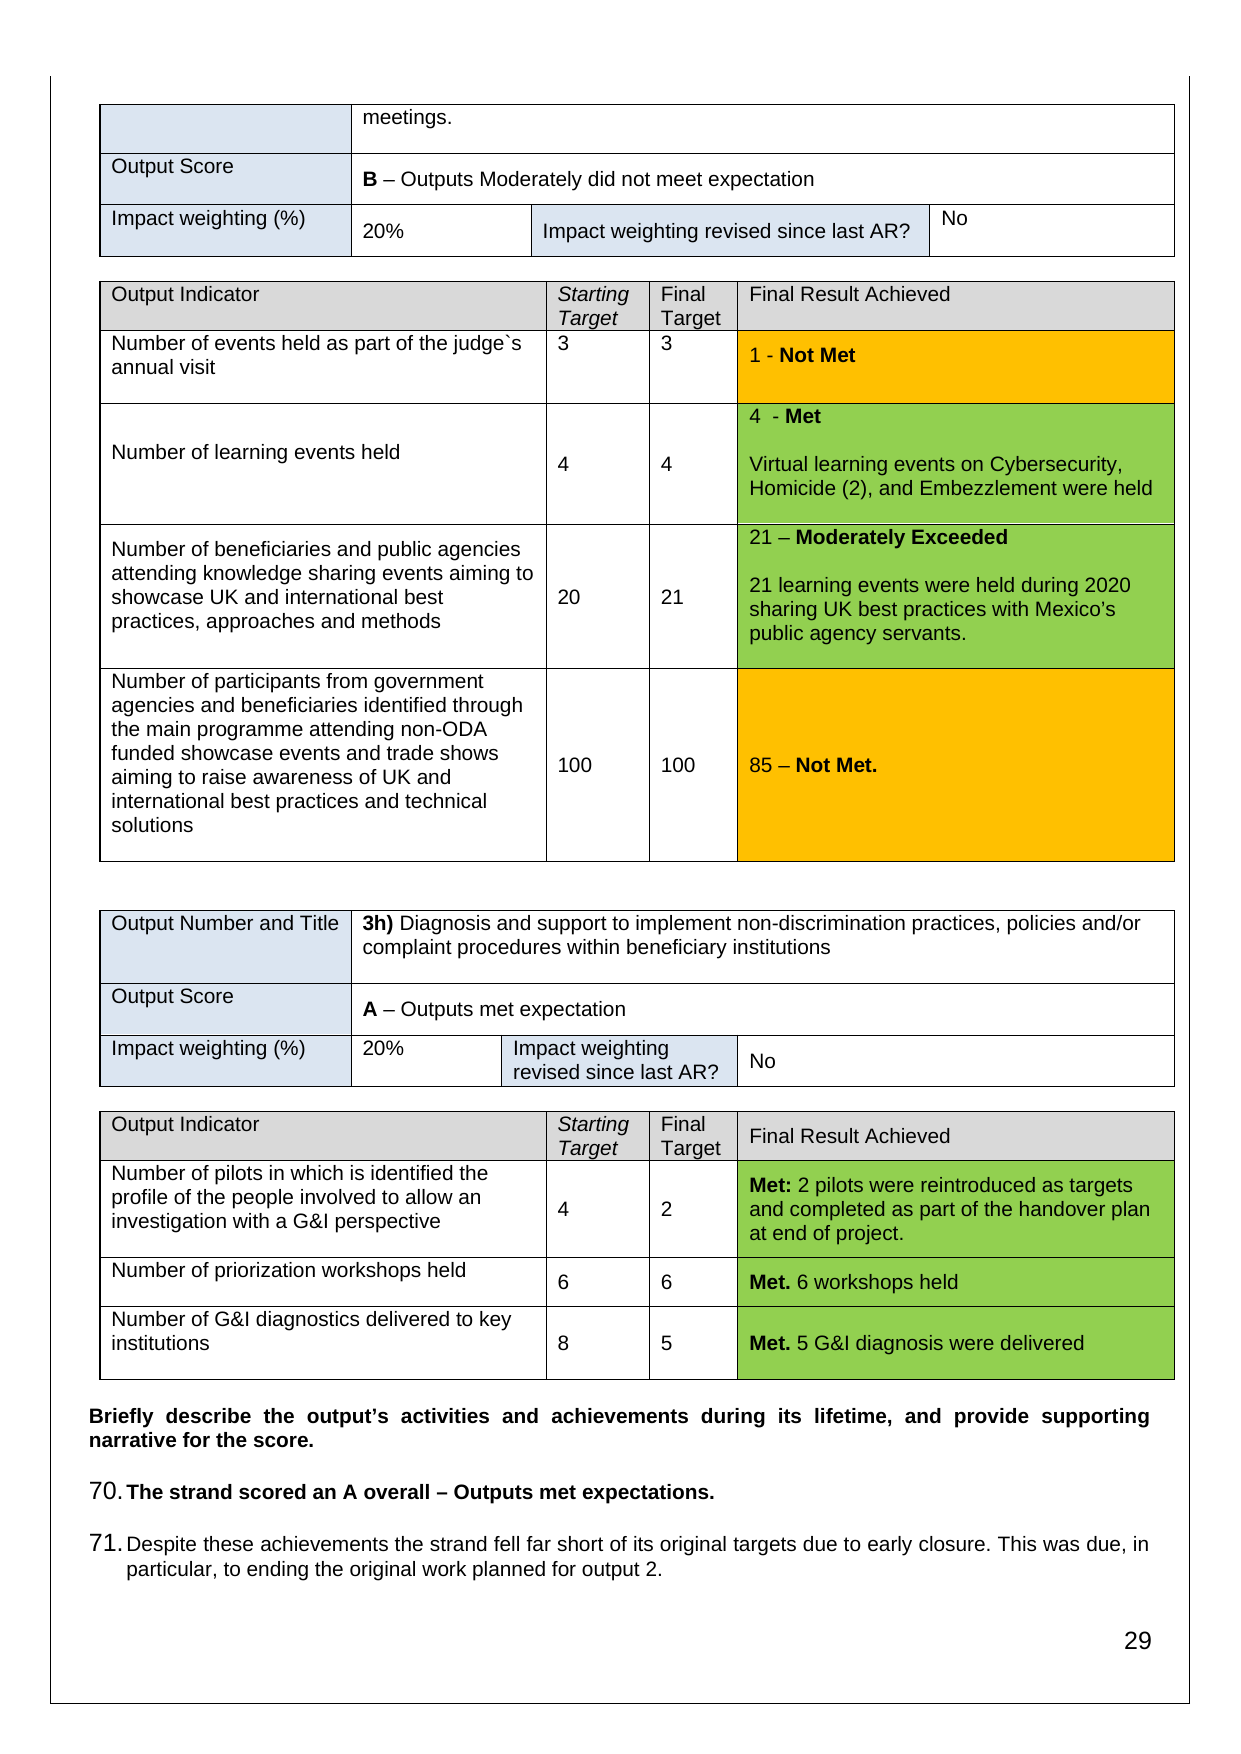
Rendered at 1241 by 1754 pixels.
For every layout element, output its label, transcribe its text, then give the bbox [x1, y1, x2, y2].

list The strand scored an A overall – Outputs met expectations. [89, 1476, 1152, 1504]
table_cell Number of G&I diagnostics delivered to key institutions [101, 1307, 546, 1379]
table_header 3h) Diagnosis and support to implement non-discrimination practices, policies and/or complaint procedures within beneficiary institutions [352, 911, 1174, 983]
table_header [101, 105, 351, 153]
table_cell Impact weighting (%) [101, 205, 351, 256]
table_cell No [738, 1036, 1174, 1086]
table_cell 2 [650, 1161, 737, 1257]
table_cell 5 [650, 1307, 737, 1379]
table_cell B – Outputs Moderately did not meet expectation [352, 154, 1174, 204]
table_cell Number of participants from government agencies and beneficiaries identified through the main programme attending non-ODA funded showcase events and trade shows aiming to raise awareness of UK and international best practices and technical solutions [101, 669, 546, 861]
table_cell 4 - Met Virtual learning events on Cybersecurity, Homicide (2), and Embezzlement were held [738, 404, 1174, 523]
table_cell Number of learning events held [101, 404, 546, 523]
table_cell Number of events held as part of the judge`s annual visit [101, 331, 546, 403]
table_cell 6 [547, 1258, 649, 1306]
table_cell 8 [547, 1307, 649, 1379]
table_cell Starting Target [547, 1112, 649, 1160]
table_cell Final Result Achieved [738, 282, 1174, 330]
table_cell Output Score [101, 984, 351, 1034]
table_cell Impact weighting revised since last AR? [502, 1036, 737, 1086]
table_cell 100 [547, 669, 649, 861]
table_cell Starting Target [547, 282, 649, 330]
table_header meetings. [352, 105, 1174, 153]
table_cell Impact weighting (%) [101, 1036, 351, 1086]
table_cell 21 – Moderately Exceeded 21 learning events were held during 2020 sharing UK best practices with Mexico’s public agency servants. [738, 525, 1174, 668]
table_cell 6 [650, 1258, 737, 1306]
table_cell 100 [650, 669, 737, 861]
table_cell Met. 5 G&I diagnosis were delivered [738, 1307, 1174, 1379]
table_cell Final Target [650, 1112, 737, 1160]
table_cell Final Target [650, 282, 737, 330]
table_cell 1 - Not Met [738, 331, 1174, 403]
table_cell 20 [547, 525, 649, 668]
table_cell Impact weighting revised since last AR? [532, 205, 929, 256]
table_cell Met: 2 pilots were reintroduced as targets and completed as part of the handover plan at end of project. [738, 1161, 1174, 1257]
table_cell Met. 6 workshops held [738, 1258, 1174, 1306]
table_cell Output Indicator [101, 1112, 546, 1160]
table_cell 20% [352, 205, 531, 256]
table_cell Number of priorization workshops held [101, 1258, 546, 1306]
table_cell [100, 1087, 1174, 1111]
table_cell Output Indicator [101, 282, 546, 330]
table_cell 4 [650, 404, 737, 523]
table_cell 3 [650, 331, 737, 403]
table_cell Number of pilots in which is identified the profile of the people involved to allow an investigation with a G&I perspective [101, 1161, 546, 1257]
table_cell Final Result Achieved [738, 1112, 1174, 1160]
table_cell No [930, 205, 1174, 256]
table_cell Number of beneficiaries and public agencies attending knowledge sharing events aiming to showcase UK and international best practices, approaches and methods [101, 525, 546, 668]
table_cell 85 – Not Met. [738, 669, 1174, 861]
list Despite these achievements the strand fell far short of its original targets due to early closure. This was due, in particular, to ending the original work planned for output 2. [89, 1528, 1152, 1581]
table_header Output Number and Title [101, 911, 351, 983]
table_cell [100, 257, 1174, 281]
table_cell 4 [547, 1161, 649, 1257]
table_cell 21 [650, 525, 737, 668]
table_cell A – Outputs met expectation [352, 984, 1174, 1034]
table_cell 4 [547, 404, 649, 523]
table_cell Output Score [101, 154, 351, 204]
table_cell 20% [352, 1036, 501, 1086]
table_cell 3 [547, 331, 649, 403]
text Briefly describe the output’s activities and achievements during its lifetime, and provide supporting narrative for the score. [89, 1404, 1152, 1452]
